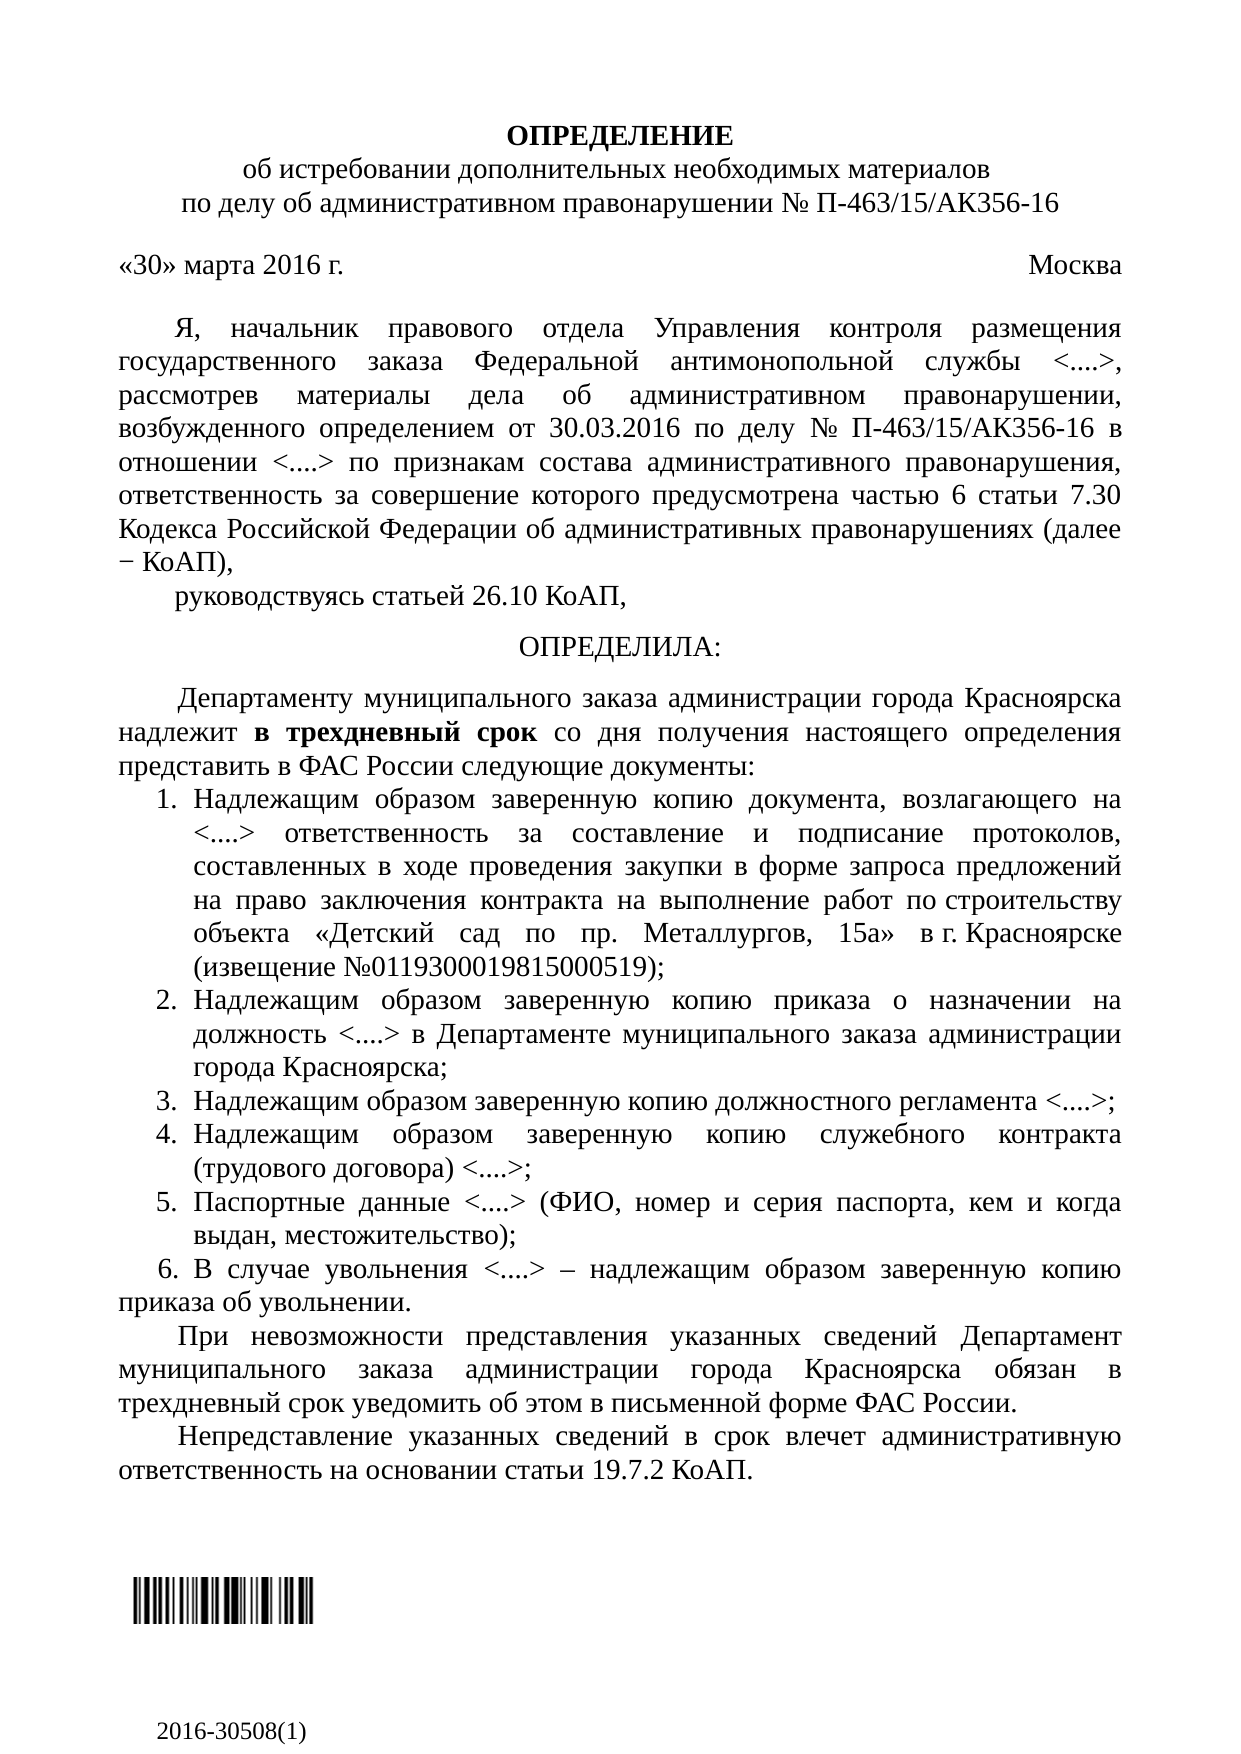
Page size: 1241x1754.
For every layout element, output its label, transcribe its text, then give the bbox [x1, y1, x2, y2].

text по делу об административном правонарушении № П-463/15/АК356-16 [118, 185, 1122, 219]
text Департаменту муниципального заказа администрации города Красноярска надлежит в трехдневный срок со дня получения настоящего определения представить в ФАС России следующие документы: [118, 681, 1122, 781]
list Паспортные данные <....> (ФИО, номер и серия паспорта, кем и когда выдан, местожительство); [156, 1184, 1122, 1251]
text «30» марта 2016 г. Москва [118, 247, 1122, 281]
text об истребовании дополнительных необходимых материалов [118, 152, 1122, 185]
text Я, начальник правового отдела Управления контроля размещения государственного заказа Федеральной антимонопольной службы <....>, рассмотрев материалы дела об административном правонарушении, возбужденного определением от 30.03.2016 по делу № П-463/15/АК356-16 в отношении <....> по признакам состава административного правонарушения, ответственность за совершение которого предусмотрена частью 6 статьи 7.30 Кодекса Российской Федерации об административных правонарушениях (далее − КоАП), [118, 310, 1122, 578]
text ОПРЕДЕЛЕНИЕ [118, 118, 1122, 152]
text ОПРЕДЕЛИЛА: [118, 629, 1122, 663]
text При невозможности представления указанных сведений Департамент муниципального заказа администрации города Красноярска обязан в трехдневный срок уведомить об этом в письменной форме ФАС России. [118, 1318, 1122, 1418]
picture [118, 1577, 331, 1624]
list Надлежащим образом заверенную копию служебного контракта (трудового договора) <....>; [156, 1117, 1122, 1184]
list Надлежащим образом заверенную копию приказа о назначении на должность <....> в Департаменте муниципального заказа администрации города Красноярска; [156, 982, 1122, 1083]
list Надлежащим образом заверенную копию должностного регламента <....>; [156, 1083, 1122, 1117]
list Надлежащим образом заверенную копию документа, возлагающего на <....> ответственность за составление и подписание протоколов, составленных в ходе проведения закупки в форме запроса предложений на право заключения контракта на выполнение работ по строительству объекта «Детский сад по пр. Металлургов, 15а» в г. Красноярске (извещение №0119300019815000519); [156, 781, 1122, 982]
text руководствуясь статьей 26.10 КоАП, [118, 578, 1122, 612]
text Непредставление указанных сведений в срок влечет административную ответственность на основании статьи 19.7.2 КоАП. [118, 1418, 1122, 1486]
list В случае увольнения <....> – надлежащим образом заверенную копию приказа об увольнении. [118, 1251, 1122, 1318]
